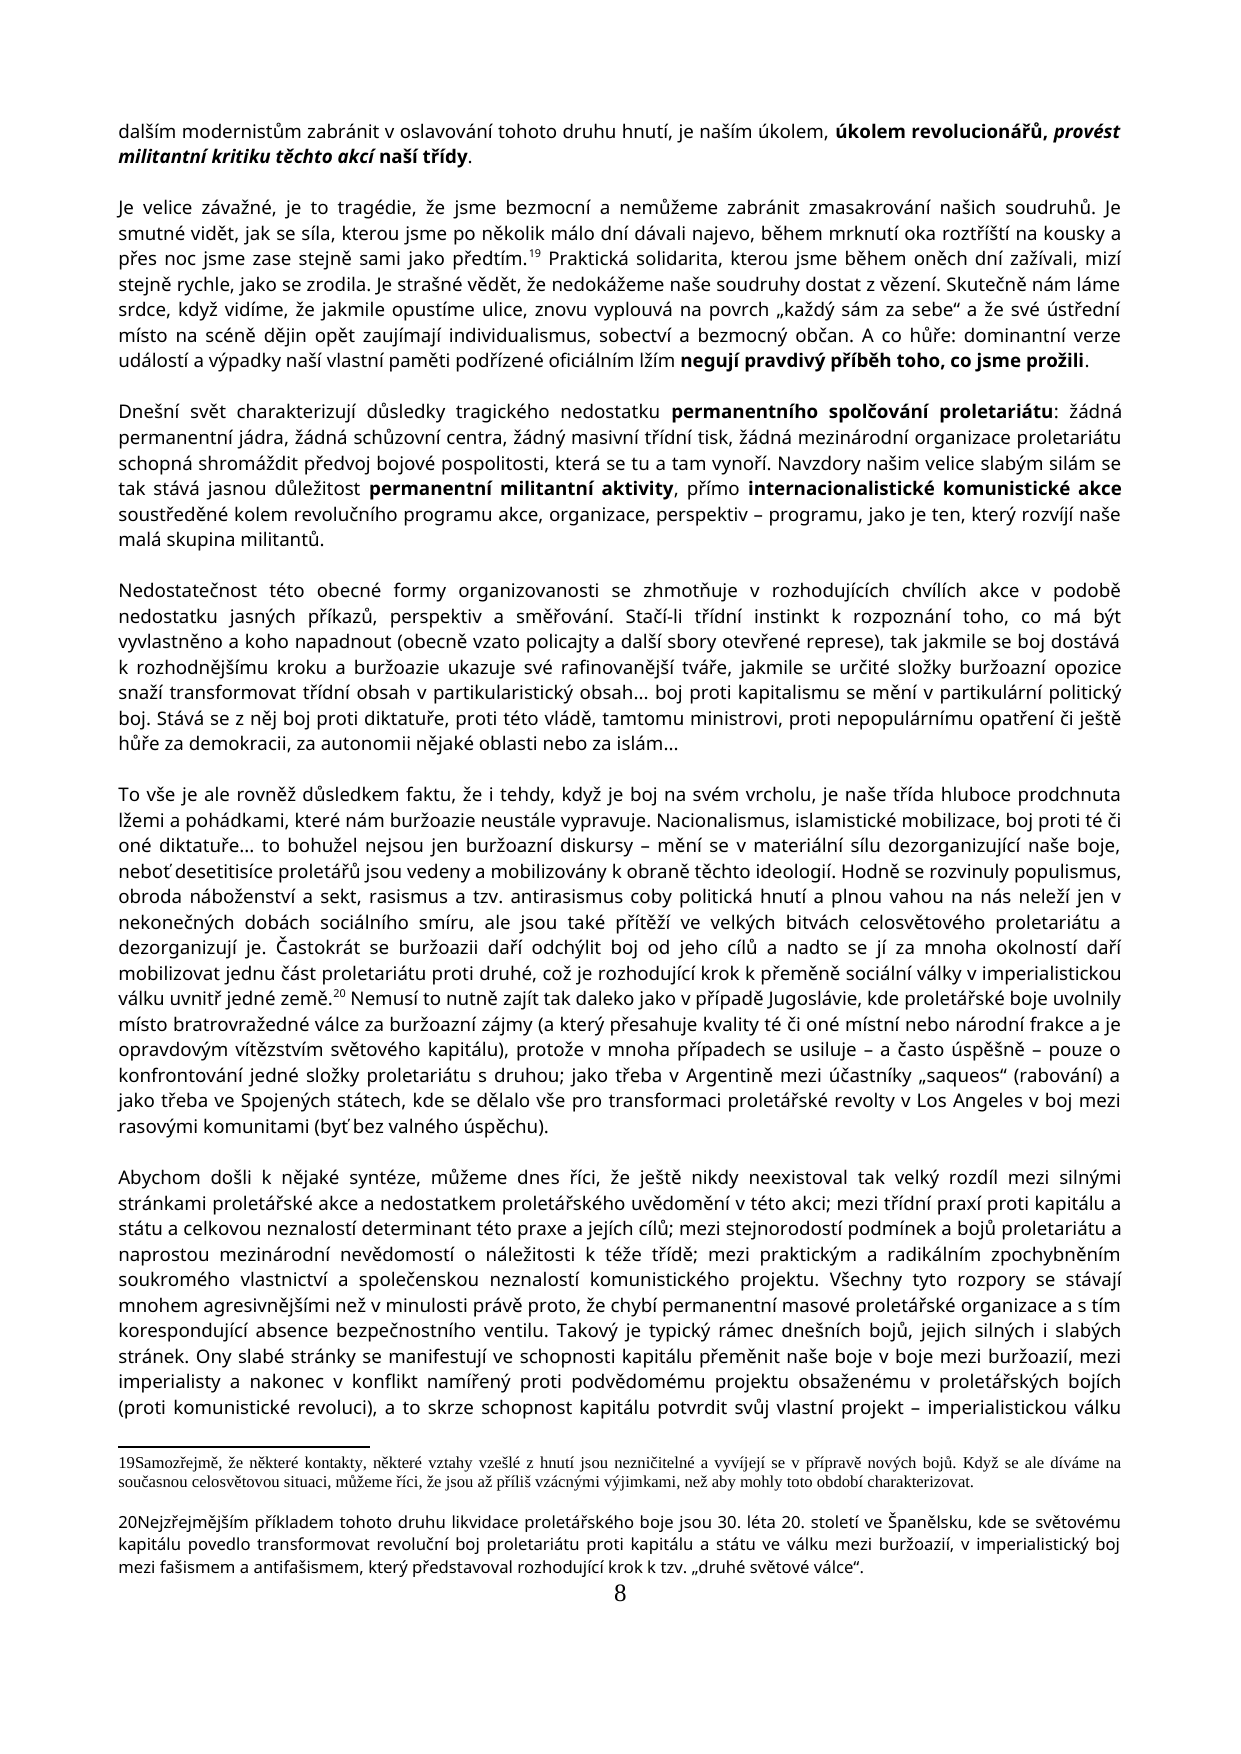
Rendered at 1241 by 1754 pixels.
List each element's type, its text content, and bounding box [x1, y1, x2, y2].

text Nedostatečnost této obecné formy organizovanosti se zhmotňuje v rozhodujících chvílích akce v podobě nedostatku jasných příkazů, perspektiv a směřování. Stačí-li třídní instinkt k rozpoznání toho, co má být vyvlastněno a koho napadnout (obecně vzato policajty a další sbory otevřené represe), tak jakmile se boj dostává k rozhodnějšímu kroku a buržoazie ukazuje své rafinovanější tváře, jakmile se určité složky buržoazní opozice snaží transformovat třídní obsah v partikularistický obsah... boj proti kapitalismu se mění v partikulární politický boj. Stává se z něj boj proti diktatuře, proti této vládě, tamtomu ministrovi, proti nepopulárnímu opatření či ještě hůře za demokracii, za autonomii nějaké oblasti nebo za islám... [118, 577, 1122, 756]
text Dnešní svět charakterizují důsledky tragického nedostatku permanentního spolčování proletariátu: žádná permanentní jádra, žádná schůzovní centra, žádný masivní třídní tisk, žádná mezinárodní organizace proletariátu schopná shromáždit předvoj bojové pospolitosti, která se tu a tam vynoří. Navzdory našim velice slabým silám se tak stává jasnou důležitost permanentní militantní aktivity, přímo internacionalistické komunistické akce soustředěné kolem revolučního programu akce, organizace, perspektiv – programu, jako je ten, který rozvíjí naše malá skupina militantů. [118, 399, 1122, 552]
text Je velice závažné, je to tragédie, že jsme bezmocní a nemůžeme zabránit zmasakrování našich soudruhů. Je smutné vidět, jak se síla, kterou jsme po několik málo dní dávali najevo, během mrknutí oka roztříští na kousky a přes noc jsme zase stejně sami jako předtím. Praktická solidarita, kterou jsme během oněch dní zažívali, mizí stejně rychle, jako se zrodila. Je strašné vědět, že nedokážeme naše soudruhy dostat z vězení. Skutečně nám láme srdce, když vidíme, že jakmile opustíme ulice, znovu vyplouvá na povrch „každý sám za sebe“ a že své ústřední místo na scéně dějin opět zaujímají individualismus, sobectví a bezmocný občan. A co hůře: dominantní verze událostí a výpadky naší vlastní paměti podřízené oficiálním lžím negují pravdivý příběh toho, co jsme prožili. [118, 194, 1122, 373]
text dalším modernistům zabránit v oslavování tohoto druhu hnutí, je naším úkolem, úkolem revolucionářů, provést militantní kritiku těchto akcí naší třídy. [118, 118, 1122, 169]
text To vše je ale rovněž důsledkem faktu, že i tehdy, když je boj na svém vrcholu, je naše třída hluboce prodchnuta lžemi a pohádkami, které nám buržoazie neustále vypravuje. Nacionalismus, islamistické mobilizace, boj proti té či oné diktatuře... to bohužel nejsou jen buržoazní diskursy – mění se v materiální sílu dezorganizující naše boje, neboť desetitisíce proletářů jsou vedeny a mobilizovány k obraně těchto ideologií. Hodně se rozvinuly populismus, obroda náboženství a sekt, rasismus a tzv. antirasismus coby politická hnutí a plnou vahou na nás neleží jen v nekonečných dobách sociálního smíru, ale jsou také přítěží ve velkých bitvách celosvětového proletariátu a dezorganizují je. Častokrát se buržoazii daří odchýlit boj od jeho cílů a nadto se jí za mnoha okolností daří mobilizovat jednu část proletariátu proti druhé, což je rozhodující krok k přeměně sociální války v imperialistickou válku uvnitř jedné země. Nemusí to nutně zajít tak daleko jako v případě Jugoslávie, kde proletářské boje uvolnily místo bratrovražedné válce za buržoazní zájmy (a který přesahuje kvality té či oné místní nebo národní frakce a je opravdovým vítězstvím světového kapitálu), protože v mnoha případech se usiluje – a často úspěšně – pouze o konfrontování jedné složky proletariátu s druhou; jako třeba v Argentině mezi účastníky „saqueos“ (rabování) a jako třeba ve Spojených státech, kde se dělalo vše pro transformaci proletářské revolty v Los Angeles v boj mezi rasovými komunitami (byť bez valného úspěchu). [118, 782, 1122, 1139]
text Nejzřejmějším příkladem tohoto druhu likvidace proletářského boje jsou 30. léta 20. století ve Španělsku, kde se světovému kapitálu povedlo transformovat revoluční boj proletariátu proti kapitálu a státu ve válku mezi buržoazií, v imperialistický boj mezi fašismem a antifašismem, který představoval rozhodující krok k tzv. „druhé světové válce“. [118, 1510, 1122, 1578]
text Abychom došli k nějaké syntéze, můžeme dnes říci, že ještě nikdy neexistoval tak velký rozdíl mezi silnými stránkami proletářské akce a nedostatkem proletářského uvědomění v této akci; mezi třídní praxí proti kapitálu a státu a celkovou neznalostí determinant této praxe a jejích cílů; mezi stejnorodostí podmínek a bojů proletariátu a naprostou mezinárodní nevědomostí o náležitosti k téže třídě; mezi praktickým a radikálním zpochybněním soukromého vlastnictví a společenskou neznalostí komunistického projektu. Všechny tyto rozpory se stávají mnohem agresivnějšími než v minulosti právě proto, že chybí permanentní masové proletářské organizace a s tím korespondující absence bezpečnostního ventilu. Takový je typický rámec dnešních bojů, jejich silných i slabých stránek. Ony slabé stránky se manifestují ve schopnosti kapitálu přeměnit naše boje v boje mezi buržoazií, mezi imperialisty a nakonec v konflikt namířený proti podvědomému projektu obsaženému v proletářských bojích (proti komunistické revoluci), a to skrze schopnost kapitálu potvrdit svůj vlastní projekt – imperialistickou válku [118, 1164, 1122, 1419]
text Samozřejmě, že některé kontakty, některé vztahy vzešlé z hnutí jsou nezničitelné a vyvíjejí se v přípravě nových bojů. Když se ale díváme na současnou celosvětovou situaci, můžeme říci, že jsou až příliš vzácnými výjimkami, než aby mohly toto období charakterizovat. [118, 1453, 1122, 1491]
